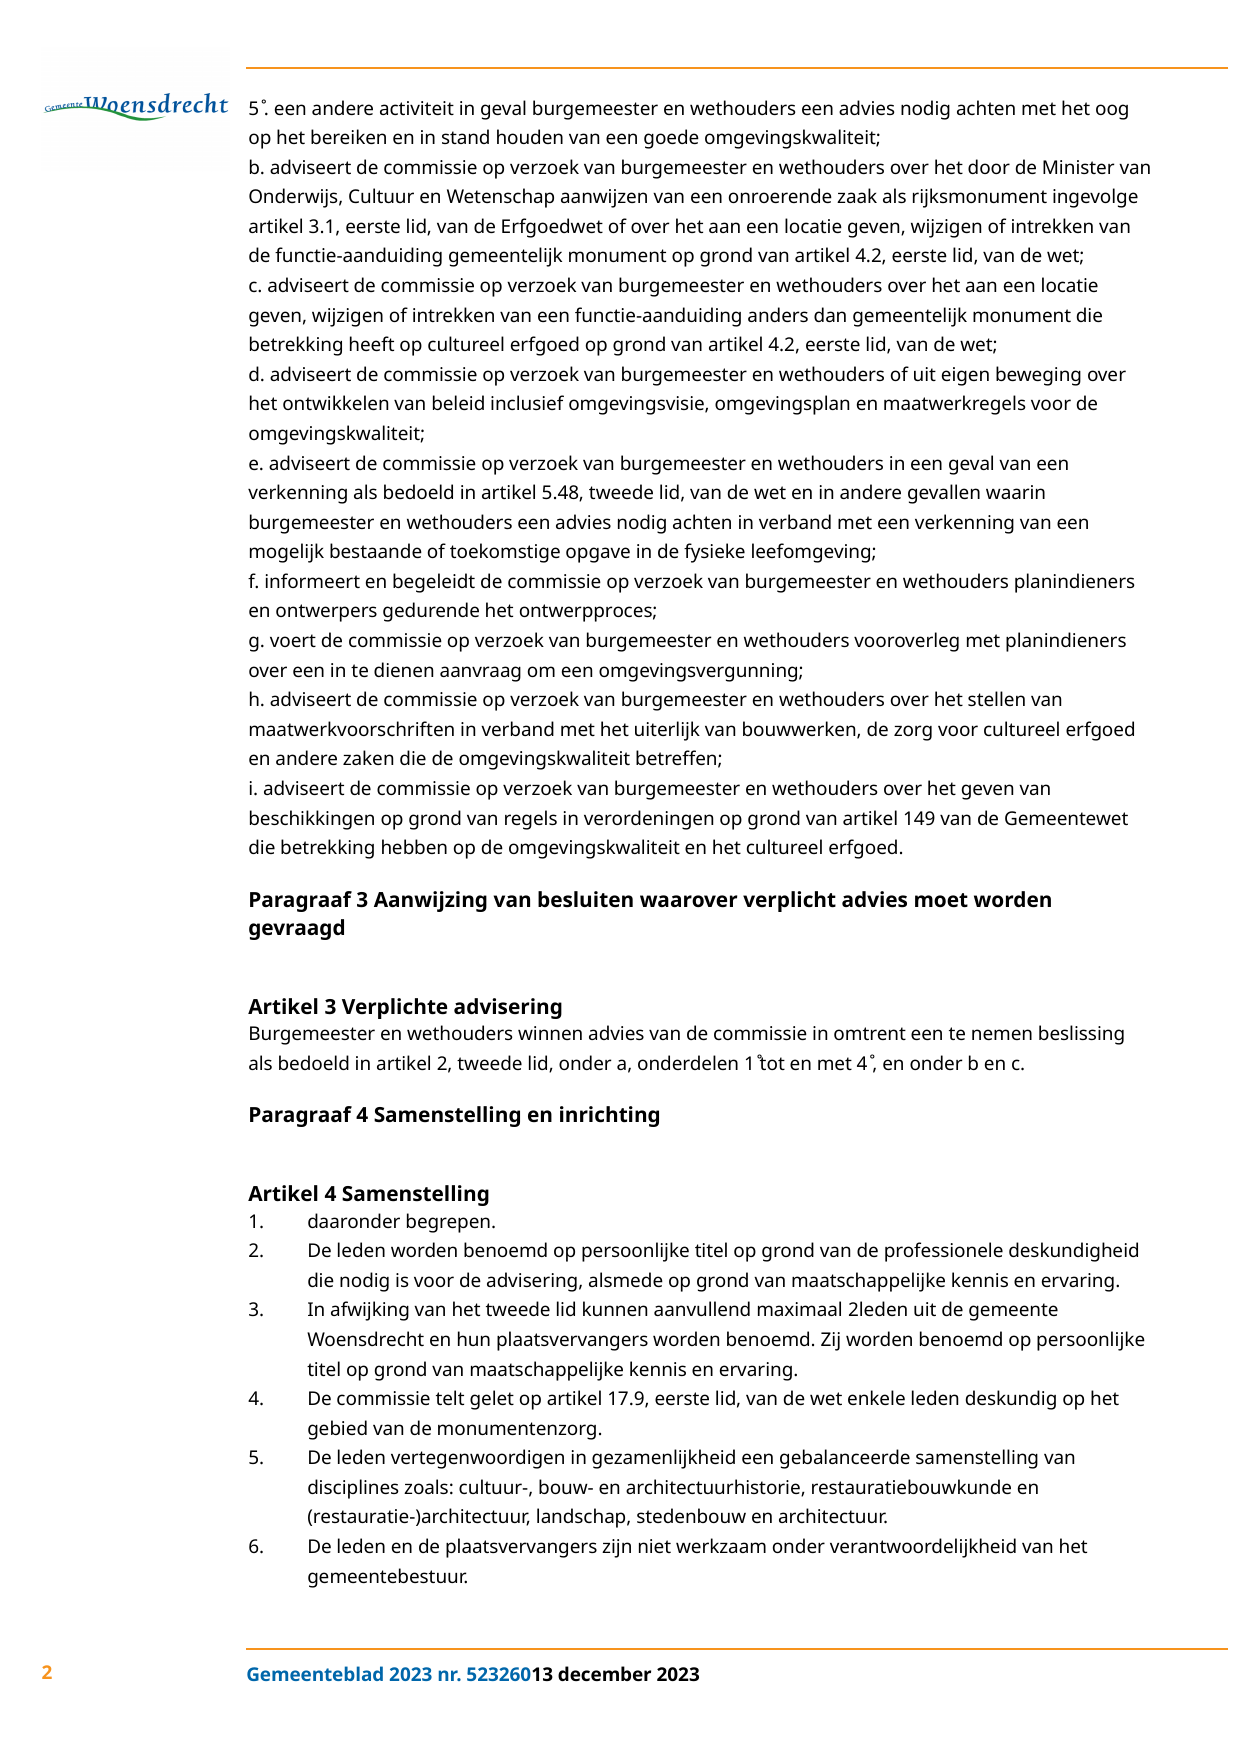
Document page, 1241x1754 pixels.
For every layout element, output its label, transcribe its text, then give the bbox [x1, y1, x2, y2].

list In afwijking van het tweede lid kunnen aanvullend maximaal 2leden uit de gemeente Woensdrecht en hun plaatsvervangers worden benoemd. Zij worden benoemd op persoonlijke titel op grond van maatschappelijke kennis en ervaring. [248, 1297, 1152, 1381]
list De leden vertegenwoordigen in gezamenlijkheid een gebalanceerde samenstelling van disciplines zoals: cultuur-, bouw- en architectuurhistorie, restauratiebouwkunde en (restauratie-)architectuur, landschap, stedenbouw en architectuur. [248, 1444, 1152, 1529]
list De leden worden benoemd op persoonlijke titel op grond van de professionele deskundigheid die nodig is voor de advisering, alsmede op grond van maatschappelijke kennis en ervaring. [248, 1237, 1152, 1293]
list daaronder begrepen. [248, 1208, 1152, 1233]
text Burgemeester en wethouders winnen advies van de commissie in omtrent een te nemen beslissing als bedoeld in artikel 2, tweede lid, onder a, onderdelen 1 ̊tot en met 4 ̊, en onder b en c. [248, 1021, 1152, 1076]
text h. adviseert de commissie op verzoek van burgemeester en wethouders over het stellen van maatwerkvoorschriften in verband met het uiterlijk van bouwwerken, de zorg voor cultureel erfgoed en andere zaken die de omgevingskwaliteit betreffen; [248, 686, 1152, 771]
text Paragraaf 4 Samenstelling en inrichting [248, 1101, 1152, 1129]
text f. informeert en begeleidt de commissie op verzoek van burgemeester en wethouders planindieners en ontwerpers gedurende het ontwerpproces; [248, 568, 1152, 623]
text Artikel 3 Verplichte advisering [248, 992, 1152, 1021]
text Paragraaf 3 Aanwijzing van besluiten waarover verplicht advies moet worden gevraagd [248, 885, 1152, 942]
text b. adviseert de commissie op verzoek van burgemeester en wethouders over het door de Minister van Onderwijs, Cultuur en Wetenschap aanwijzen van een onroerende zaak als rijksmonument ingevolge artikel 3.1, eerste lid, van de Erfgoedwet of over het aan een locatie geven, wijzigen of intrekken van de functie-aanduiding gemeentelijk monument op grond van artikel 4.2, eerste lid, van de wet; [248, 154, 1152, 268]
text d. adviseert de commissie op verzoek van burgemeester en wethouders of uit eigen beweging over het ontwikkelen van beleid inclusief omgevingsvisie, omgevingsplan en maatwerkregels voor de omgevingskwaliteit; [248, 361, 1152, 446]
text 5 ̊. een andere activiteit in geval burgemeester en wethouders een advies nodig achten met het oog op het bereiken en in stand houden van een goede omgevingskwaliteit; [248, 95, 1152, 150]
text i. adviseert de commissie op verzoek van burgemeester en wethouders over het geven van beschikkingen op grond van regels in verordeningen op grond van artikel 149 van de Gemeentewet die betrekking hebben op de omgevingskwaliteit en het cultureel erfgoed. [248, 775, 1152, 860]
text c. adviseert de commissie op verzoek van burgemeester en wethouders over het aan een locatie geven, wijzigen of intrekken van een functie-aanduiding anders dan gemeentelijk monument die betrekking heeft op cultureel erfgoed op grond van artikel 4.2, eerste lid, van de wet; [248, 272, 1152, 357]
text Artikel 4 Samenstelling [248, 1179, 1152, 1208]
text g. voert de commissie op verzoek van burgemeester en wethouders vooroverleg met planindieners over een in te dienen aanvraag om een omgevingsvergunning; [248, 627, 1152, 683]
picture [41, 47, 231, 172]
list De commissie telt gelet op artikel 17.9, eerste lid, van de wet enkele leden deskundig op het gebied van de monumentenzorg. [248, 1385, 1152, 1441]
list De leden en de plaatsvervangers zijn niet werkzaam onder verantwoordelijkheid van het gemeentebestuur. [248, 1533, 1152, 1588]
text e. adviseert de commissie op verzoek van burgemeester en wethouders in een geval van een verkenning als bedoeld in artikel 5.48, tweede lid, van de wet en in andere gevallen waarin burgemeester en wethouders een advies nodig achten in verband met een verkenning van een mogelijk bestaande of toekomstige opgave in de fysieke leefomgeving; [248, 450, 1152, 564]
